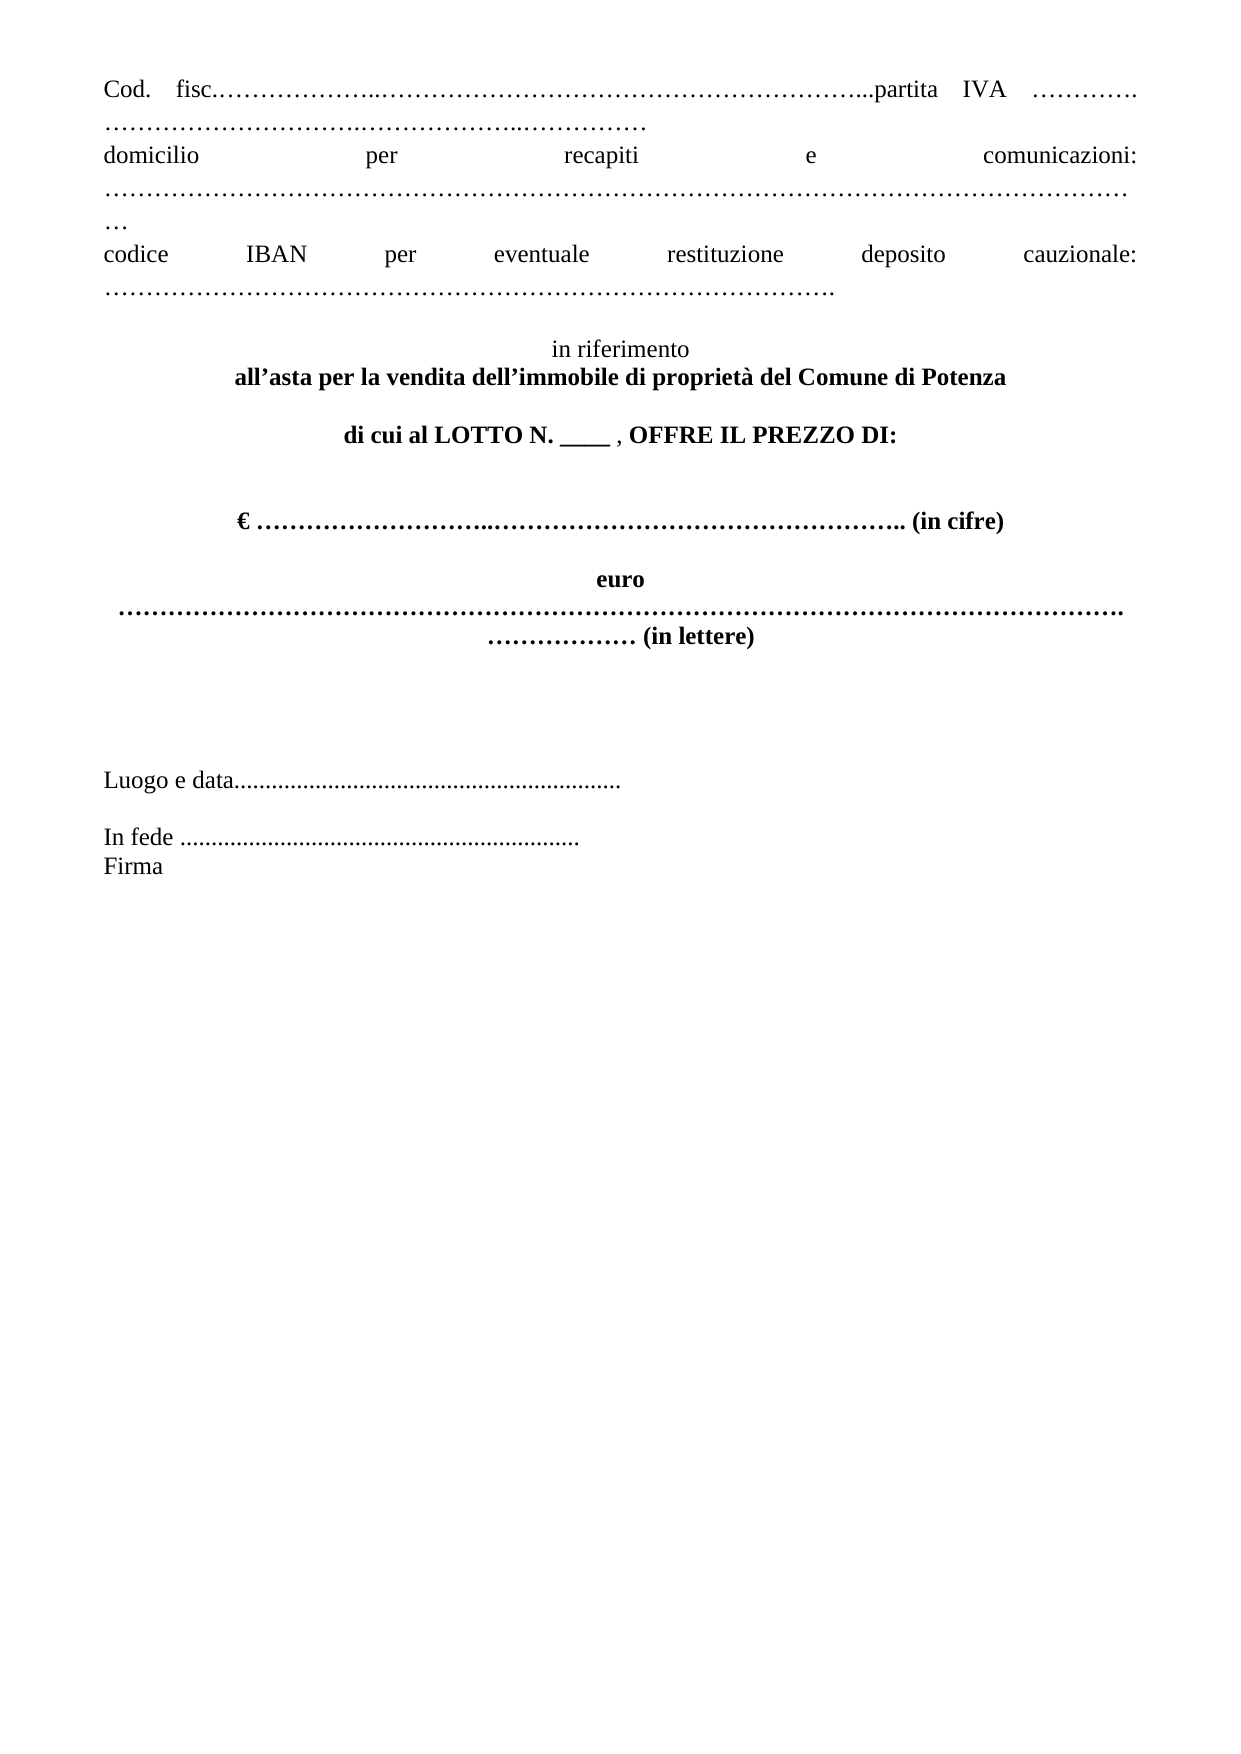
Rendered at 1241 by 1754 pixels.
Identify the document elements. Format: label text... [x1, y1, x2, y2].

text domicilio per recapiti e comunicazioni: ……………………………………………………………………………………………………………… [103, 140, 1138, 235]
text codice IBAN per eventuale restituzione deposito cauzionale: ……………………………………………………………………………. [103, 239, 1138, 301]
text Luogo e data.............................................................. [103, 765, 1138, 794]
text € ………………………..………………………………………….. (in cifre) [103, 506, 1138, 535]
text in riferimento [103, 334, 1138, 362]
text di cui al LOTTO N. ____ , OFFRE IL PREZZO DI: [103, 420, 1138, 449]
text In fede ................................................................ [103, 822, 1138, 851]
text Cod. fisc.………………..…………………………………………………...partita IVA ………….………………………….………………..…………… [103, 74, 1138, 136]
text euro ………………………………………………………………………………………………………….……………… (in lettere) [103, 564, 1138, 650]
text Firma [103, 851, 1138, 880]
text all’asta per la vendita dell’immobile di proprietà del Comune di Potenza [103, 362, 1138, 391]
